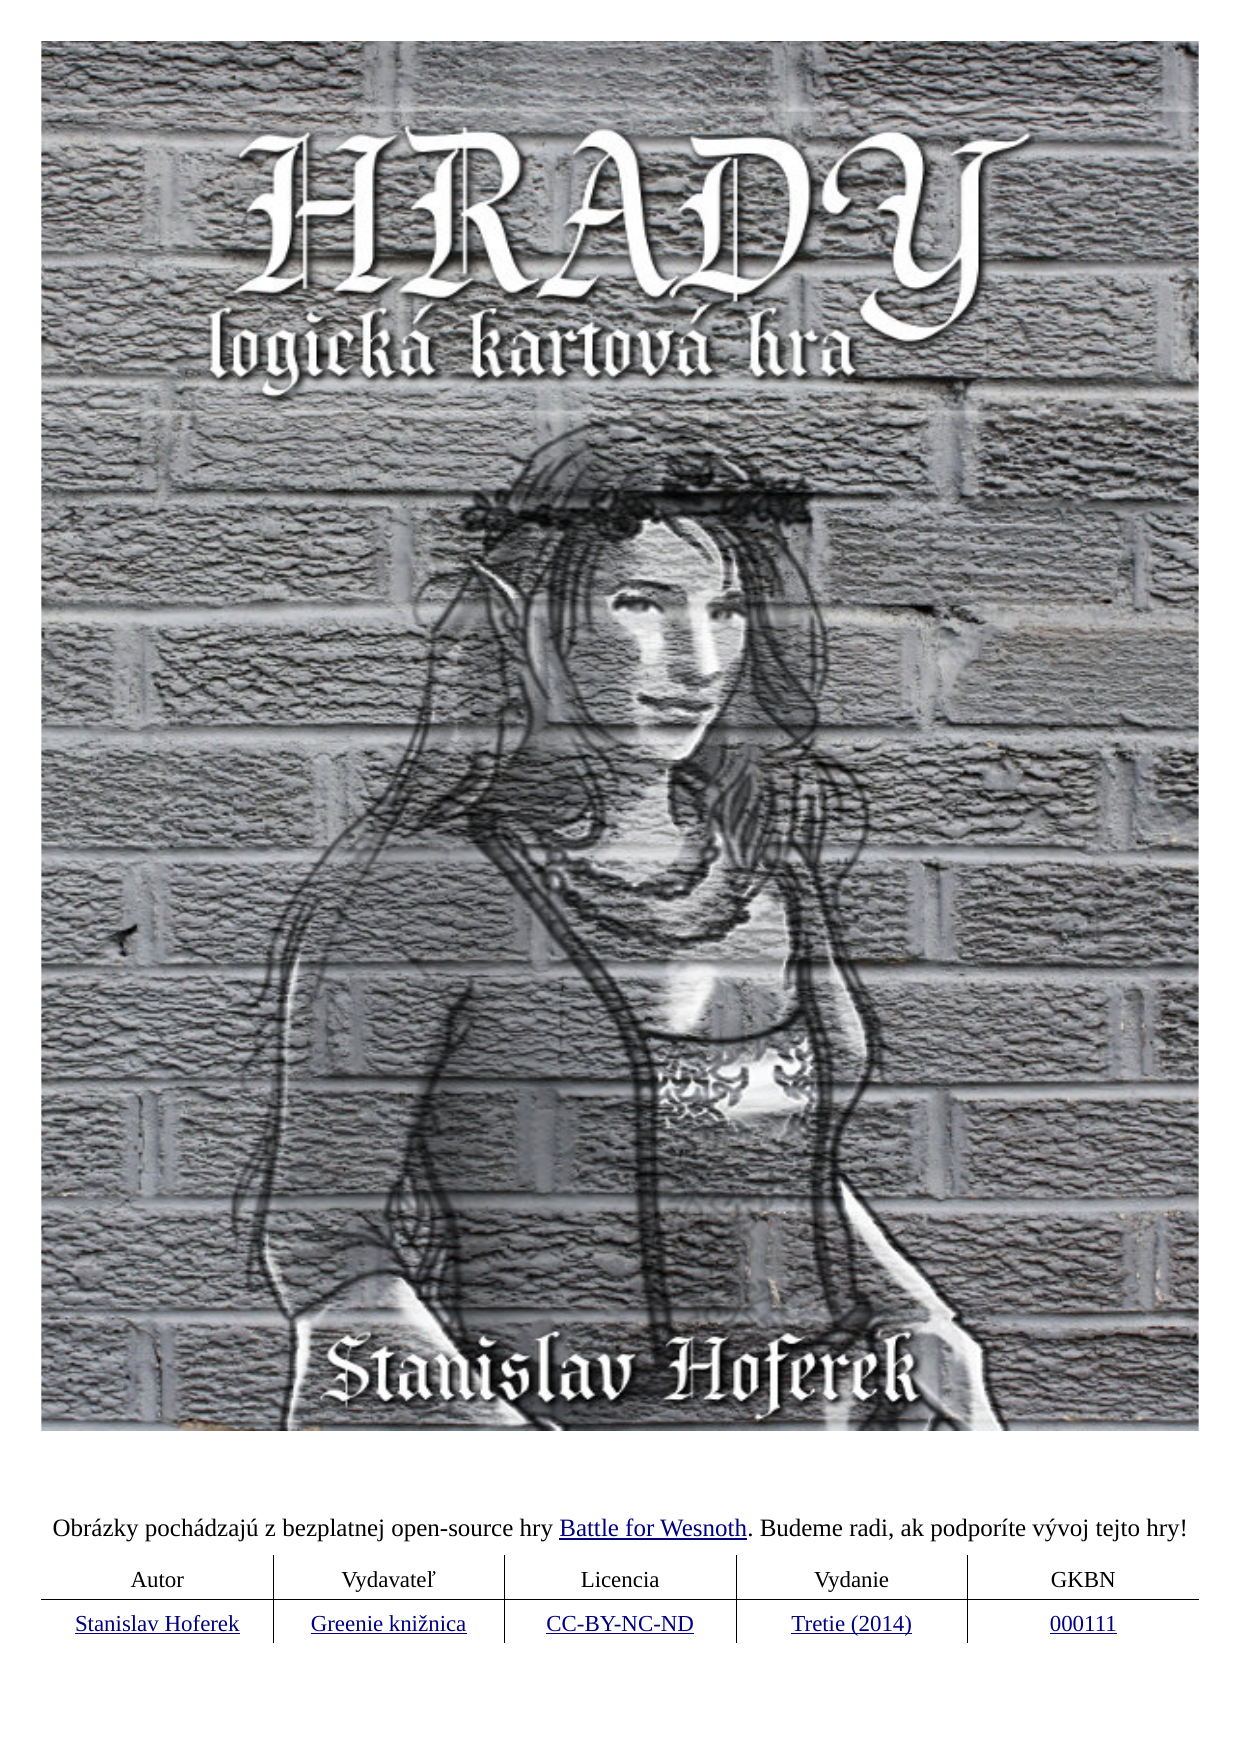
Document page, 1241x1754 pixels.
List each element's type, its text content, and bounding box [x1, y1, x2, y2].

table_header Autor [41, 1555, 273, 1598]
table_cell Stanislav Hoferek [41, 1600, 273, 1642]
table_cell 000111 [968, 1600, 1199, 1642]
table_header Vydanie [737, 1555, 967, 1598]
table_cell Greenie knižnica [274, 1600, 504, 1642]
table_header Licencia [505, 1555, 736, 1598]
picture [41, 41, 1199, 1431]
table_cell Tretie (2014) [737, 1600, 967, 1642]
text Obrázky pochádzajú z bezplatnej open-source hry Battle for Wesnoth. Budeme radi, ak podporíte vývoj tejto hry! [41, 1513, 1199, 1542]
table_cell CC-BY-NC-ND [505, 1600, 736, 1642]
table_header Vydavateľ [274, 1555, 504, 1598]
table_header GKBN [968, 1555, 1199, 1598]
